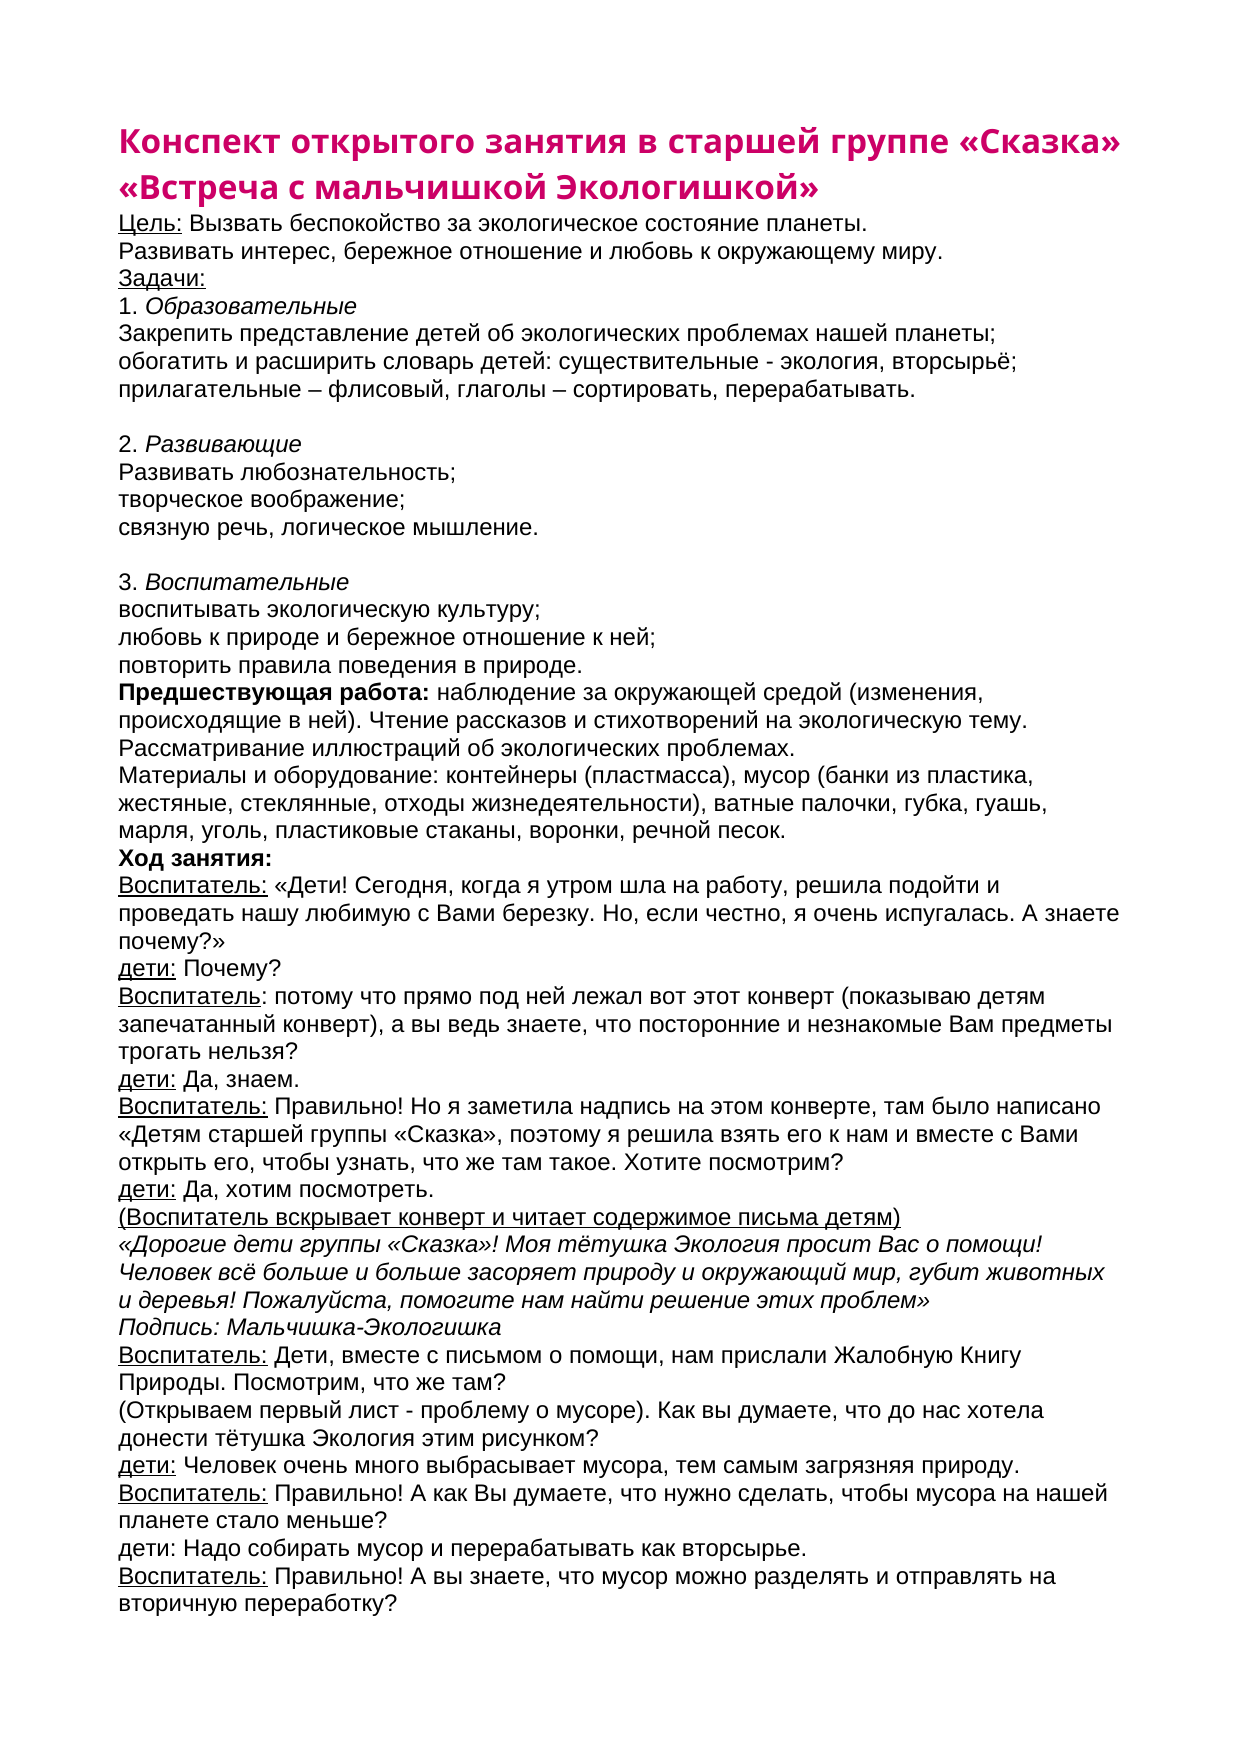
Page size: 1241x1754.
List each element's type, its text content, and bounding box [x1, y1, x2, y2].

text Цель: Вызвать беспокойство за экологическое состояние планеты. Развивать интерес, бережное отношение и любовь к окружающему миру. Задачи: 1. Образовательные Закрепить представление детей об экологических проблемах нашей планеты; обогатить и расширить словарь детей: существительные - экология, вторсырьё; прилагательные – флисовый, глаголы – сортировать, перерабатывать. 2. Развивающие Развивать любознательность; творческое воображение; связную речь, логическое мышление. 3. Воспитательные воспитывать экологическую культуру; любовь к природе и бережное отношение к ней; повторить правила поведения в природе. Предшествующая работа: наблюдение за окружающей средой (изменения, происходящие в ней). Чтение рассказов и стихотворений на экологическую тему. Рассматривание иллюстраций об экологических проблемах. Материалы и оборудование: контейнеры (пластмасса), мусор (банки из пластика, жестяные, стеклянные, отходы жизнедеятельности), ватные палочки, губка, гуашь, марля, уголь, пластиковые стаканы, воронки, речной песок. Ход занятия: Воспитатель: «Дети! Сегодня, когда я утром шла на работу, решила подойти и проведать нашу любимую с Вами березку. Но, если честно, я очень испугалась. А знаете почему?» дети: Почему? Воспитатель: потому что прямо под ней лежал вот этот конверт (показываю детям запечатанный конверт), а вы ведь знаете, что посторонние и незнакомые Вам предметы трогать нельзя? дети: Да, знаем. Воспитатель: Правильно! Но я заметила надпись на этом конверте, там было написано «Детям старшей группы «Сказка», поэтому я решила взять его к нам и вместе с Вами открыть его, чтобы узнать, что же там такое. Хотите посмотрим? дети: Да, хотим посмотреть. (Воспитатель вскрывает конверт и читает содержимое письма детям) «Дорогие дети группы «Сказка»! Моя тётушка Экология просит Вас о помощи! Человек всё больше и больше засоряет природу и окружающий мир, губит животных и деревья! Пожалуйста, помогите нам найти решение этих проблем» Подпись: Мальчишка-Экологишка Воспитатель: Дети, вместе с письмом о помощи, нам прислали Жалобную Книгу Природы. Посмотрим, что же там? (Открываем первый лист - проблему о мусоре). Как вы думаете, что до нас хотела донести тётушка Экология этим рисунком? дети: Человек очень много выбрасывает мусора, тем самым загрязняя природу. Воспитатель: Правильно! А как Вы думаете, что нужно сделать, чтобы мусора на нашей планете стало меньше? дети: Надо собирать мусор и перерабатывать как вторсырье. Воспитатель: Правильно! А вы знаете, что мусор можно разделять и отправлять на вторичную переработку? [118, 209, 1122, 1617]
text Конспект открытого занятия в старшей группе «Сказка» «Встреча с мальчишкой Экологишкой» [118, 118, 1122, 209]
